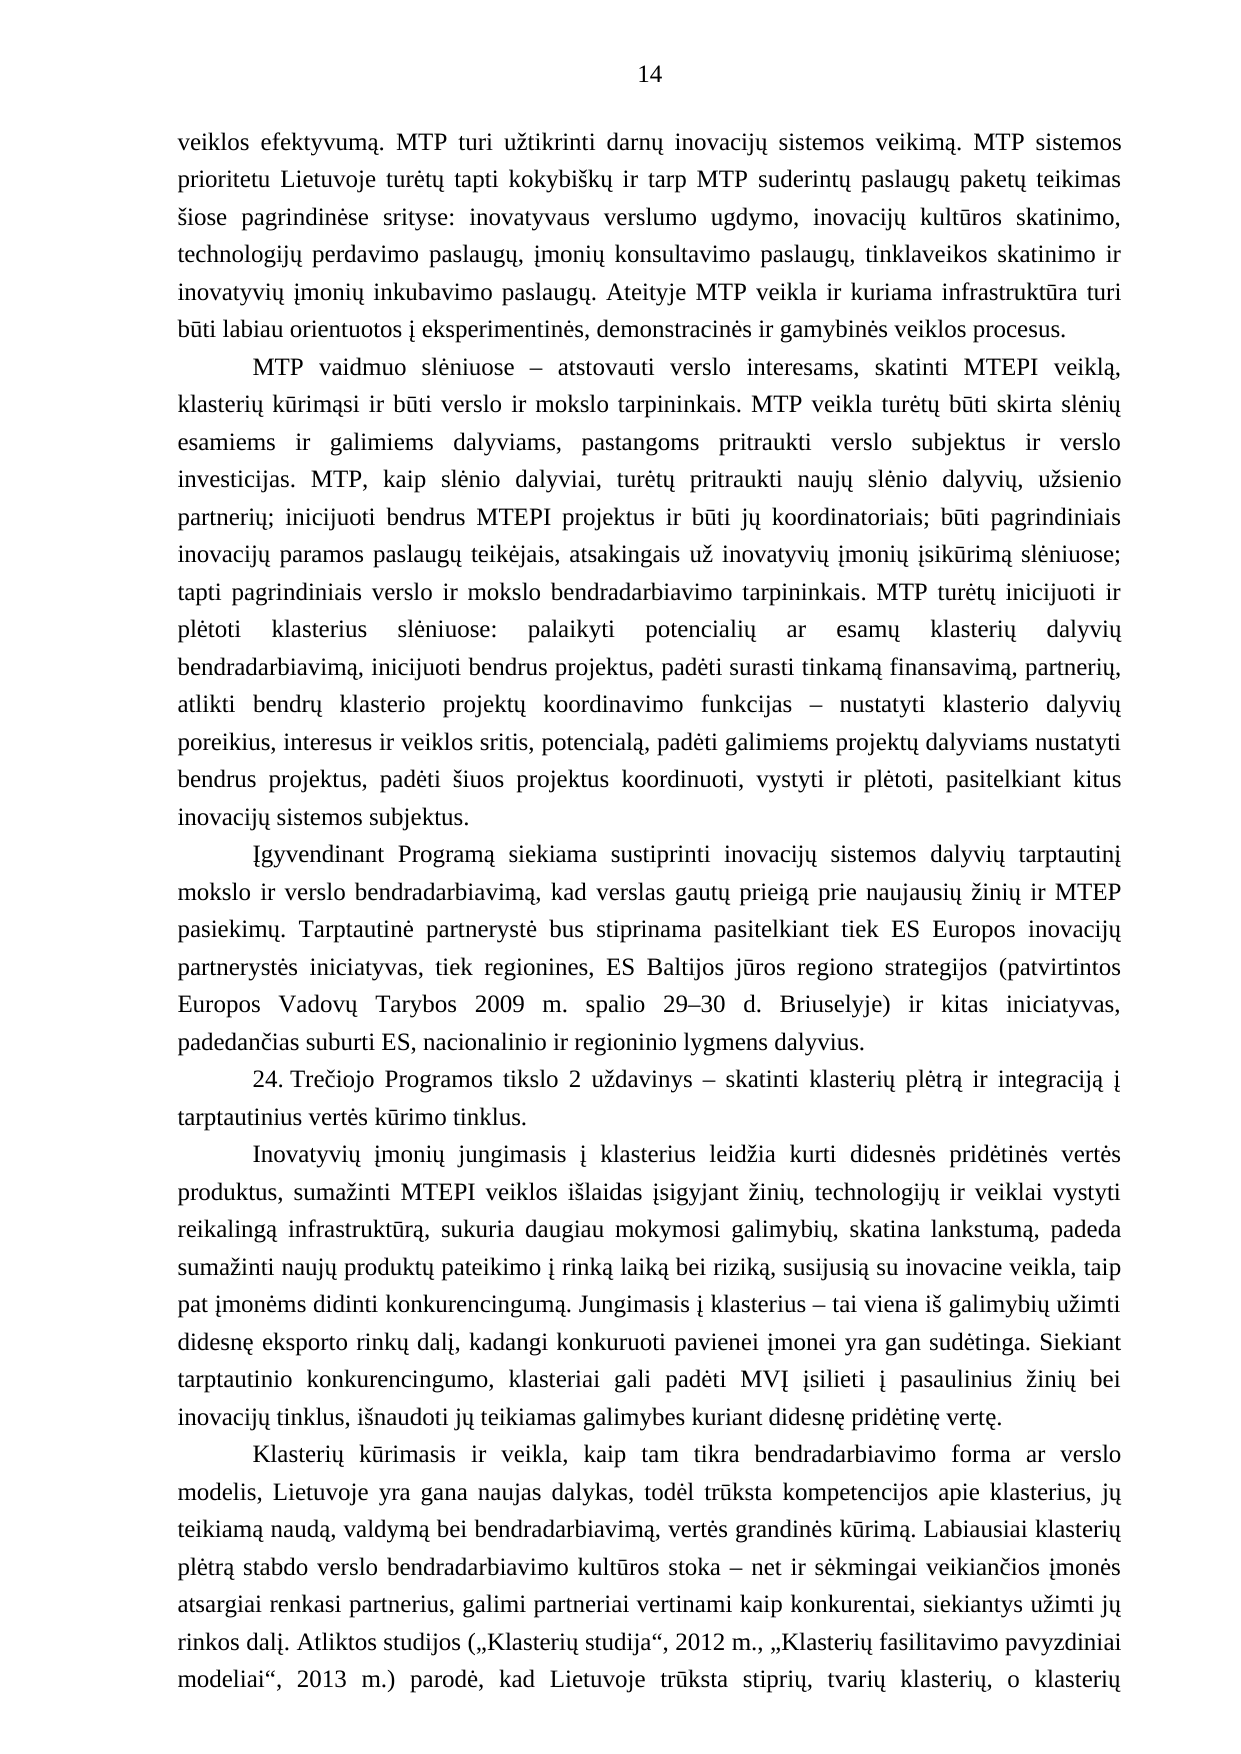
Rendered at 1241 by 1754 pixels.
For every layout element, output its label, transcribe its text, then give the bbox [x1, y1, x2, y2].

text MTP vaidmuo slėniuose – atstovauti verslo interesams, skatinti MTEPI veiklą, klasterių kūrimąsi ir būti verslo ir mokslo tarpininkais. MTP veikla turėtų būti skirta slėnių esamiems ir galimiems dalyviams, pastangoms pritraukti verslo subjektus ir verslo investicijas. MTP, kaip slėnio dalyviai, turėtų pritraukti naujų slėnio dalyvių, užsienio partnerių; inicijuoti bendrus MTEPI projektus ir būti jų koordinatoriais; būti pagrindiniais inovacijų paramos paslaugų teikėjais, atsakingais už inovatyvių įmonių įsikūrimą slėniuose; tapti pagrindiniais verslo ir mokslo bendradarbiavimo tarpininkais. MTP turėtų inicijuoti ir plėtoti klasterius slėniuose: palaikyti potencialių ar esamų klasterių dalyvių bendradarbiavimą, inicijuoti bendrus projektus, padėti surasti tinkamą finansavimą, partnerių, atlikti bendrų klasterio projektų koordinavimo funkcijas – nustatyti klasterio dalyvių poreikius, interesus ir veiklos sritis, potencialą, padėti galimiems projektų dalyviams nustatyti bendrus projektus, padėti šiuos projektus koordinuoti, vystyti ir plėtoti, pasitelkiant kitus inovacijų sistemos subjektus. [177, 343, 1122, 831]
text Klasterių kūrimasis ir veikla, kaip tam tikra bendradarbiavimo forma ar verslo modelis, Lietuvoje yra gana naujas dalykas, todėl trūksta kompetencijos apie klasterius, jų teikiamą naudą, valdymą bei bendradarbiavimą, vertės grandinės kūrimą. Labiausiai klasterių plėtrą stabdo verslo bendradarbiavimo kultūros stoka – net ir sėkmingai veikiančios įmonės atsargiai renkasi partnerius, galimi partneriai vertinami kaip konkurentai, siekiantys užimti jų rinkos dalį. Atliktos studijos („Klasterių studija“, 2012 m., „Klasterių fasilitavimo pavyzdiniai modeliai“, 2013 m.) parodė, kad Lietuvoje trūksta stiprių, tvarių klasterių, o klasterių [177, 1431, 1122, 1693]
text veiklos efektyvumą. MTP turi užtikrinti darnų inovacijų sistemos veikimą. MTP sistemos prioritetu Lietuvoje turėtų tapti kokybiškų ir tarp MTP suderintų paslaugų paketų teikimas šiose pagrindinėse srityse: inovatyvaus verslumo ugdymo, inovacijų kultūros skatinimo, technologijų perdavimo paslaugų, įmonių konsultavimo paslaugų, tinklaveikos skatinimo ir inovatyvių įmonių inkubavimo paslaugų. Ateityje MTP veikla ir kuriama infrastruktūra turi būti labiau orientuotos į eksperimentinės, demonstracinės ir gamybinės veiklos procesus. [177, 118, 1122, 343]
text Inovatyvių įmonių jungimasis į klasterius leidžia kurti didesnės pridėtinės vertės produktus, sumažinti MTEPI veiklos išlaidas įsigyjant žinių, technologijų ir veiklai vystyti reikalingą infrastruktūrą, sukuria daugiau mokymosi galimybių, skatina lankstumą, padeda sumažinti naujų produktų pateikimo į rinką laiką bei riziką, susijusią su inovacine veikla, taip pat įmonėms didinti konkurencingumą. Jungimasis į klasterius – tai viena iš galimybių užimti didesnę eksporto rinkų dalį, kadangi konkuruoti pavienei įmonei yra gan sudėtinga. Siekiant tarptautinio konkurencingumo, klasteriai gali padėti MVĮ įsilieti į pasaulinius žinių bei inovacijų tinklus, išnaudoti jų teikiamas galimybes kuriant didesnę pridėtinę vertę. [177, 1131, 1122, 1431]
text 24. Trečiojo Programos tikslo 2 uždavinys – skatinti klasterių plėtrą ir integraciją į tarptautinius vertės kūrimo tinklus. [177, 1056, 1122, 1131]
text Įgyvendinant Programą siekiama sustiprinti inovacijų sistemos dalyvių tarptautinį mokslo ir verslo bendradarbiavimą, kad verslas gautų prieigą prie naujausių žinių ir MTEP pasiekimų. Tarptautinė partnerystė bus stiprinama pasitelkiant tiek ES Europos inovacijų partnerystės iniciatyvas, tiek regionines, ES Baltijos jūros regiono strategijos (patvirtintos Europos Vadovų Tarybos 2009 m. spalio 29–30 d. Briuselyje) ir kitas iniciatyvas, padedančias suburti ES, nacionalinio ir regioninio lygmens dalyvius. [177, 831, 1122, 1056]
